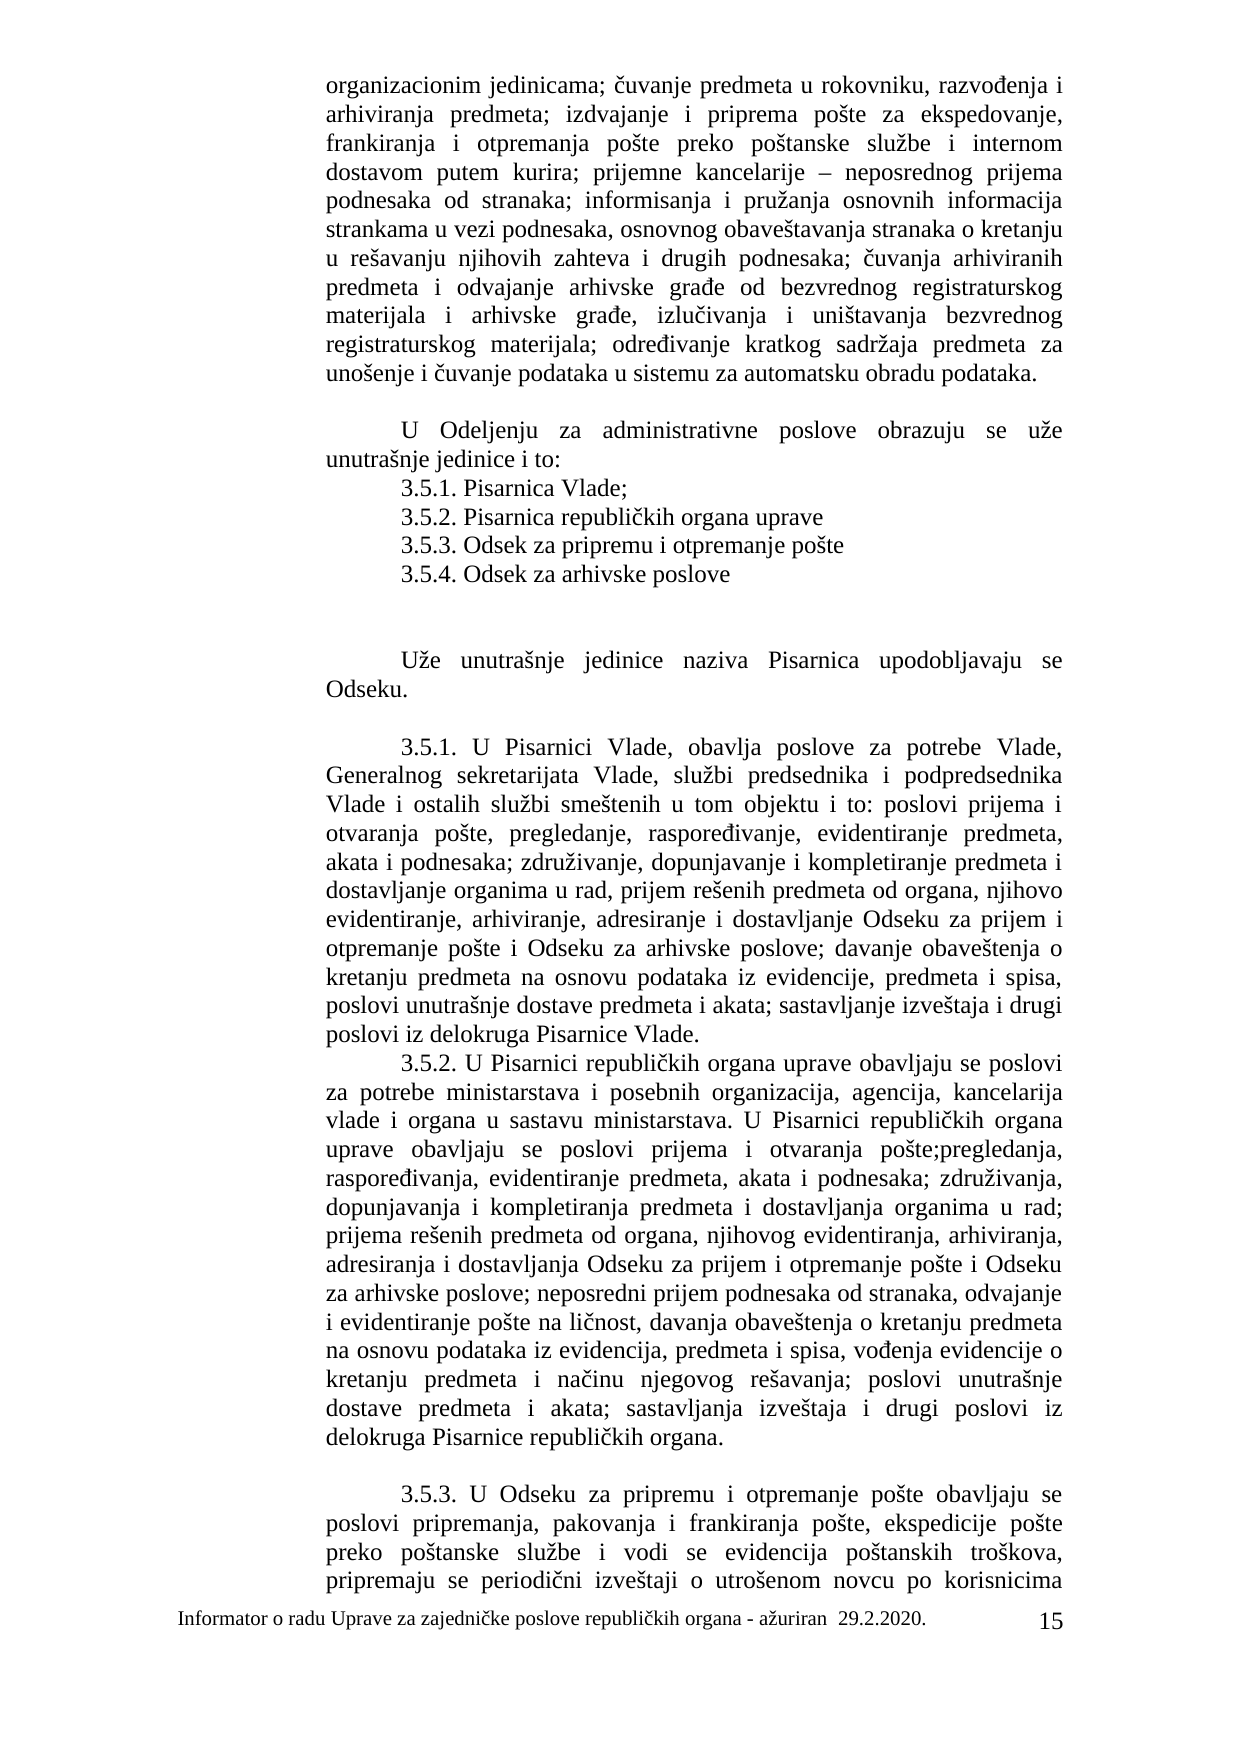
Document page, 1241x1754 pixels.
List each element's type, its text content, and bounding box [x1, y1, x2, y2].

text Uže unutrašnje jedinice naziva Pisarnica upodobljavaju se Odseku. [326, 645, 1063, 703]
text 3.5.2. Pisarnica republičkih organa uprave [326, 502, 1063, 530]
text 3.5.3. Odsek za pripremu i otpremanje pošte [326, 530, 1063, 559]
text organizacionim jedinicama; čuvanje predmeta u rokovniku, razvođenja i arhiviranja predmeta; izdvajanje i priprema pošte za ekspedovanje, frankiranja i otpremanja pošte preko poštanske službe i internom dostavom putem kurira; prijemne kancelarije – neposrednog prijema podnesaka od stranaka; informisanja i pružanja osnovnih informacija strankama u vezi podnesaka, osnovnog obaveštavanja stranaka o kretanju u rešavanju njihovih zahteva i drugih podnesaka; čuvanja arhiviranih predmeta i odvajanje arhivske građe od bezvrednog registraturskog materijala i arhivske građe, izlučivanja i uništavanja bezvrednog registraturskog materijala; određivanje kratkog sadržaja predmeta za unošenje i čuvanje podataka u sistemu za automatsku obradu podataka. [326, 70, 1063, 387]
text 3.5.3. U Odseku za pripremu i otpremanje pošte obavljaju se poslovi pripremanja, pakovanja i frankiranja pošte, ekspedicije pošte preko poštanske službe i vodi se evidencija poštanskih troškova, pripremaju se periodični izveštaji o utrošenom novcu po korisnicima [326, 1479, 1063, 1594]
text U Odeljenju za administrativne poslove obrazuju se uže unutrašnje jedinice i to: [326, 415, 1063, 473]
text 3.5.1. U Pisarnici Vlade, obavlja poslove za potrebe Vlade, Generalnog sekretarijata Vlade, službi predsednika i podpredsednika Vlade i ostalih službi smeštenih u tom objektu i to: poslovi prijema i otvaranja pošte, pregledanje, raspoređivanje, evidentiranje predmeta, akata i podnesaka; združivanje, dopunjavanje i kompletiranje predmeta i dostavljanje organima u rad, prijem rešenih predmeta od organa, njihovo evidentiranje, arhiviranje, adresiranje i dostavljanje Odseku za prijem i otpremanje pošte i Odseku za arhivske poslove; davanje obaveštenja o kretanju predmeta na osnovu podataka iz evidencije, predmeta i spisa, poslovi unutrašnje dostave predmeta i akata; sastavljanje izveštaja i drugi poslovi iz delokruga Pisarnice Vlade. [326, 732, 1063, 1048]
text 3.5.1. Pisarnica Vlade; [326, 473, 1063, 502]
text 3.5.4. Odsek za arhivske poslove [326, 559, 1063, 588]
text 3.5.2. U Pisarnici republičkih organa uprave obavljaju se poslovi za potrebe ministarstava i posebnih organizacija, agencija, kancelarija vlade i organa u sastavu ministarstava. U Pisarnici republičkih organa uprave obavljaju se poslovi prijema i otvaranja pošte;pregledanja, raspoređivanja, evidentiranje predmeta, akata i podnesaka; združivanja, dopunjavanja i kompletiranja predmeta i dostavljanja organima u rad; prijema rešenih predmeta od organa, njihovog evidentiranja, arhiviranja, adresiranja i dostavljanja Odseku za prijem i otpremanje pošte i Odseku za arhivske poslove; neposredni prijem podnesaka od stranaka, odvajanje i evidentiranje pošte na ličnost, davanja obaveštenja o kretanju predmeta na osnovu podataka iz evidencija, predmeta i spisa, vođenja evidencije o kretanju predmeta i načinu njegovog rešavanja; poslovi unutrašnje dostave predmeta i akata; sastavljanja izveštaja i drugi poslovi iz delokruga Pisarnice republičkih organa. [326, 1048, 1063, 1450]
